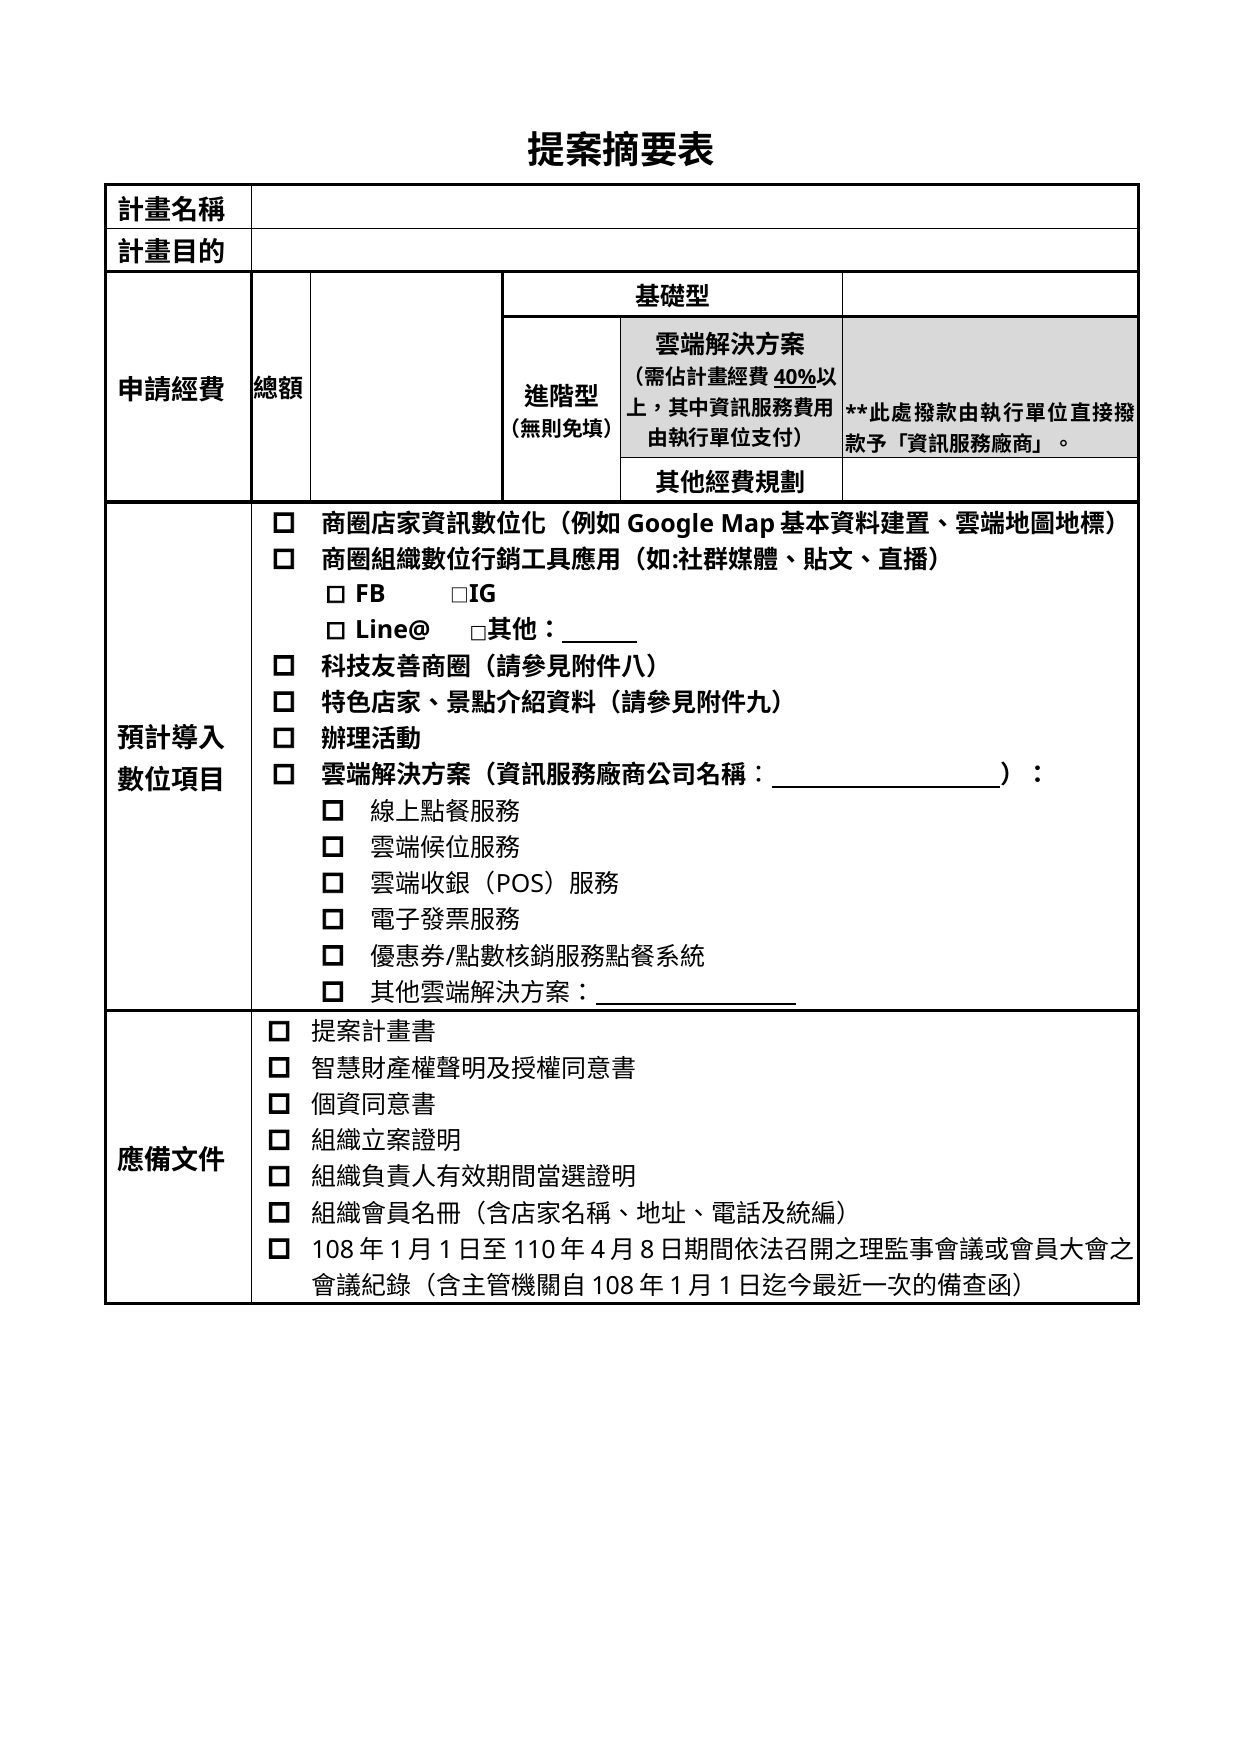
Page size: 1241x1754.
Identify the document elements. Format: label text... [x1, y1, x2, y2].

table_cell 總額 [253, 273, 310, 500]
table_header [252, 186, 1137, 227]
text 提案摘要表 [112, 120, 1130, 174]
table_cell [843, 273, 1137, 315]
table_cell 進階型 （無則免填） [504, 318, 620, 500]
table_cell 基礎型 [504, 273, 842, 315]
table_header 計畫名稱 [107, 186, 251, 227]
table_cell [843, 458, 1137, 500]
table_cell 雲端解決方案 （需佔計畫經費40%以上，其中資訊服務費用由執行單位支付） [621, 318, 842, 457]
table_cell [843, 318, 1137, 393]
table_cell 提案計畫書 智慧財產權聲明及授權同意書 個資同意書 組織立案證明 組織負責人有效期間當選證明 組織會員名冊（含店家名稱、地址、電話及統編） 108年1月1日至110年4月8日期間依法召開之理監事會議或會員大會之會議紀錄（含主管機關自108年1月1日迄今最近一次的備查函） [252, 1012, 1137, 1302]
table_cell **此處撥款由執行單位直接撥款予「資訊服務廠商」。 [843, 396, 1137, 457]
table_cell [311, 273, 501, 500]
table_cell 應備文件 [107, 1012, 251, 1302]
table_cell 計畫目的 [107, 229, 251, 270]
table_cell 其他經費規劃 [621, 458, 842, 500]
table_cell 商圈店家資訊數位化（例如Google Map基本資料建置、雲端地圖地標） 商圈組織數位行銷工具應用（如:社群媒體、貼文、直播） FB □IG Line@ □其他： 科技友善商圈（請參見附件八） 特色店家、景點介紹資料（請參見附件九） 辦理活動 雲端解決方案（資訊服務廠商公司名稱： ）： 線上點餐服務 雲端候位服務 雲端收銀（POS）服務 電子發票服務 優惠券/點數核銷服務點餐系統 其他雲端解決方案： [252, 504, 1137, 1009]
table_cell 預計導入 數位項目 [107, 504, 251, 1009]
table_cell 申請經費 [107, 273, 250, 500]
table_cell [252, 229, 1137, 270]
